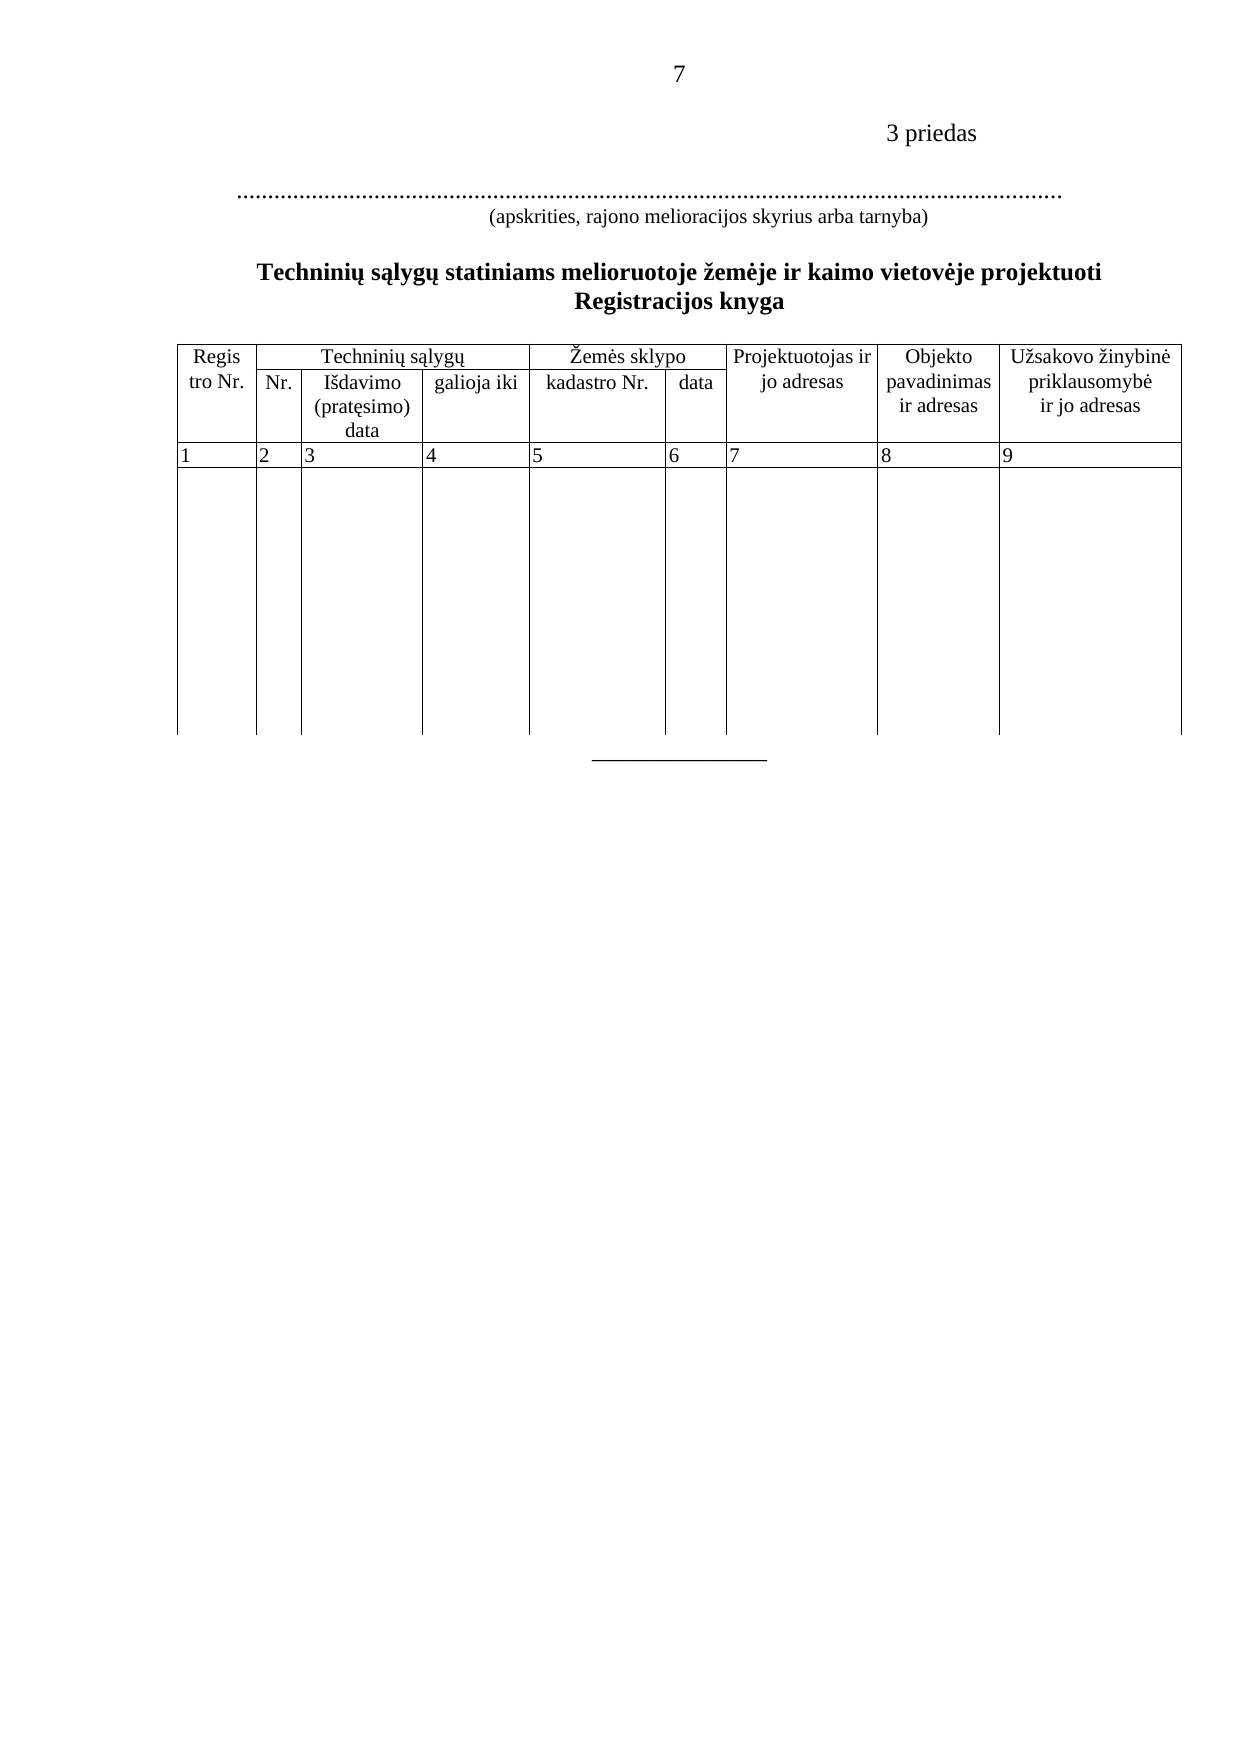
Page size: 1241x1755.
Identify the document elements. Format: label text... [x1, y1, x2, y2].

table_header Projektuotojas ir jo adresas [727, 345, 877, 442]
table_cell Išdavimo (pratęsimo) data [302, 370, 422, 442]
table_cell [530, 468, 665, 735]
text Registracijos knyga [177, 286, 1181, 315]
table_cell [666, 468, 726, 735]
table_cell [257, 468, 301, 735]
table_header Žemės sklypo [530, 345, 726, 368]
table_cell [878, 468, 999, 735]
table_cell [423, 468, 529, 735]
table_cell 4 [423, 443, 529, 467]
table_cell [727, 468, 877, 735]
table_cell [178, 468, 256, 735]
text (apskrities, rajono melioracijos skyrius arba tarnyba) [177, 204, 1181, 228]
text ______________ [177, 735, 1181, 764]
table_cell 8 [878, 443, 999, 467]
table_cell 3 [302, 443, 422, 467]
table_cell 6 [666, 443, 726, 467]
table_cell 9 [1000, 443, 1181, 467]
table_cell galioja iki [423, 370, 529, 442]
table_cell Nr. [257, 370, 301, 442]
table_header Užsakovo žinybinė priklausomybė ir jo adresas [1000, 345, 1181, 442]
table_cell 1 [178, 443, 256, 467]
text Techninių sąlygų statiniams melioruotoje žemėje ir kaimo vietovėje projektuoti [177, 257, 1181, 286]
table_cell 7 [727, 443, 877, 467]
table_cell 2 [257, 443, 301, 467]
table_cell [302, 468, 422, 735]
table_cell kadastro Nr. [530, 370, 665, 442]
table_header Objekto pavadinimas ir adresas [878, 345, 999, 442]
text 3 priedas [886, 118, 1181, 147]
table_header Regis tro Nr. [178, 345, 256, 442]
table_header Techninių sąlygų [257, 345, 529, 368]
table_cell 5 [530, 443, 665, 467]
table_cell data [666, 370, 726, 442]
table_cell [1000, 468, 1181, 735]
